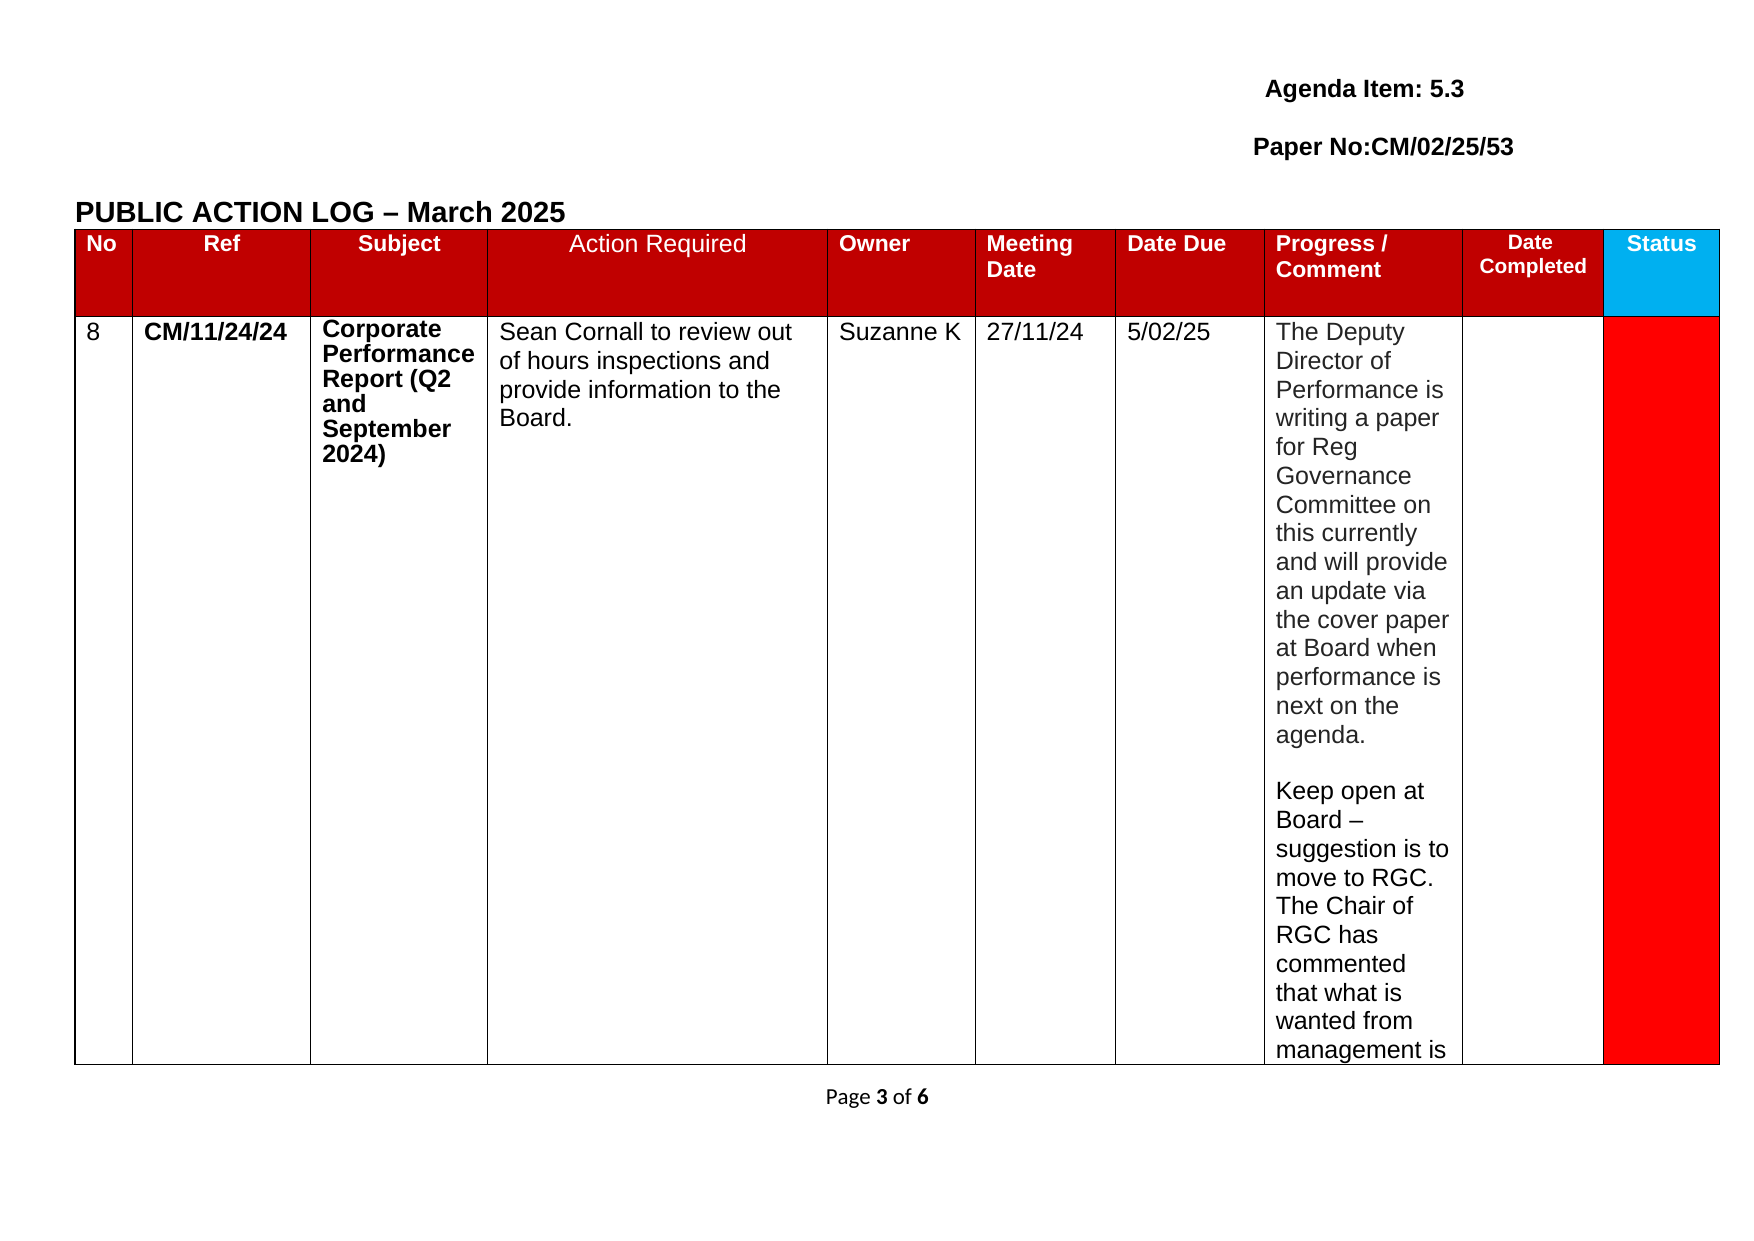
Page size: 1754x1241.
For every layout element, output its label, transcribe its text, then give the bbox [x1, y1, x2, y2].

table_cell Suzanne K [828, 317, 975, 1064]
table_cell Sean Cornall to review out of hours inspections and provide information to the Board. [488, 317, 827, 1064]
table_cell [1604, 317, 1719, 1064]
table_cell CM/11/24/24 [133, 317, 310, 1064]
table_header Date Due [1116, 230, 1264, 316]
table_header Ref [133, 230, 310, 316]
table_header No [76, 230, 132, 316]
table_cell 27/11/24 [976, 317, 1115, 1064]
table_cell The Deputy Director of Performance is writing a paper for Reg Governance Committee on this currently and will provide an update via the cover paper at Board when performance is next on the agenda. Keep open at Board – suggestion is to move to RGC. The Chair of RGC has commented that what is wanted from management is [1265, 317, 1462, 1064]
table_header Meeting Date [976, 230, 1115, 316]
table_header Owner [828, 230, 975, 316]
table_cell [1463, 317, 1603, 1064]
table_header Action Required [488, 230, 827, 316]
table_header Subject [311, 230, 487, 316]
table_header Date Completed [1463, 230, 1603, 316]
table_cell 5/02/25 [1116, 317, 1264, 1064]
table_header Progress / Comment [1265, 230, 1462, 316]
table_cell Corporate Performance Report (Q2 and September 2024) [311, 317, 487, 1064]
table_cell 8 [76, 317, 132, 1064]
table_header Status [1604, 230, 1719, 316]
